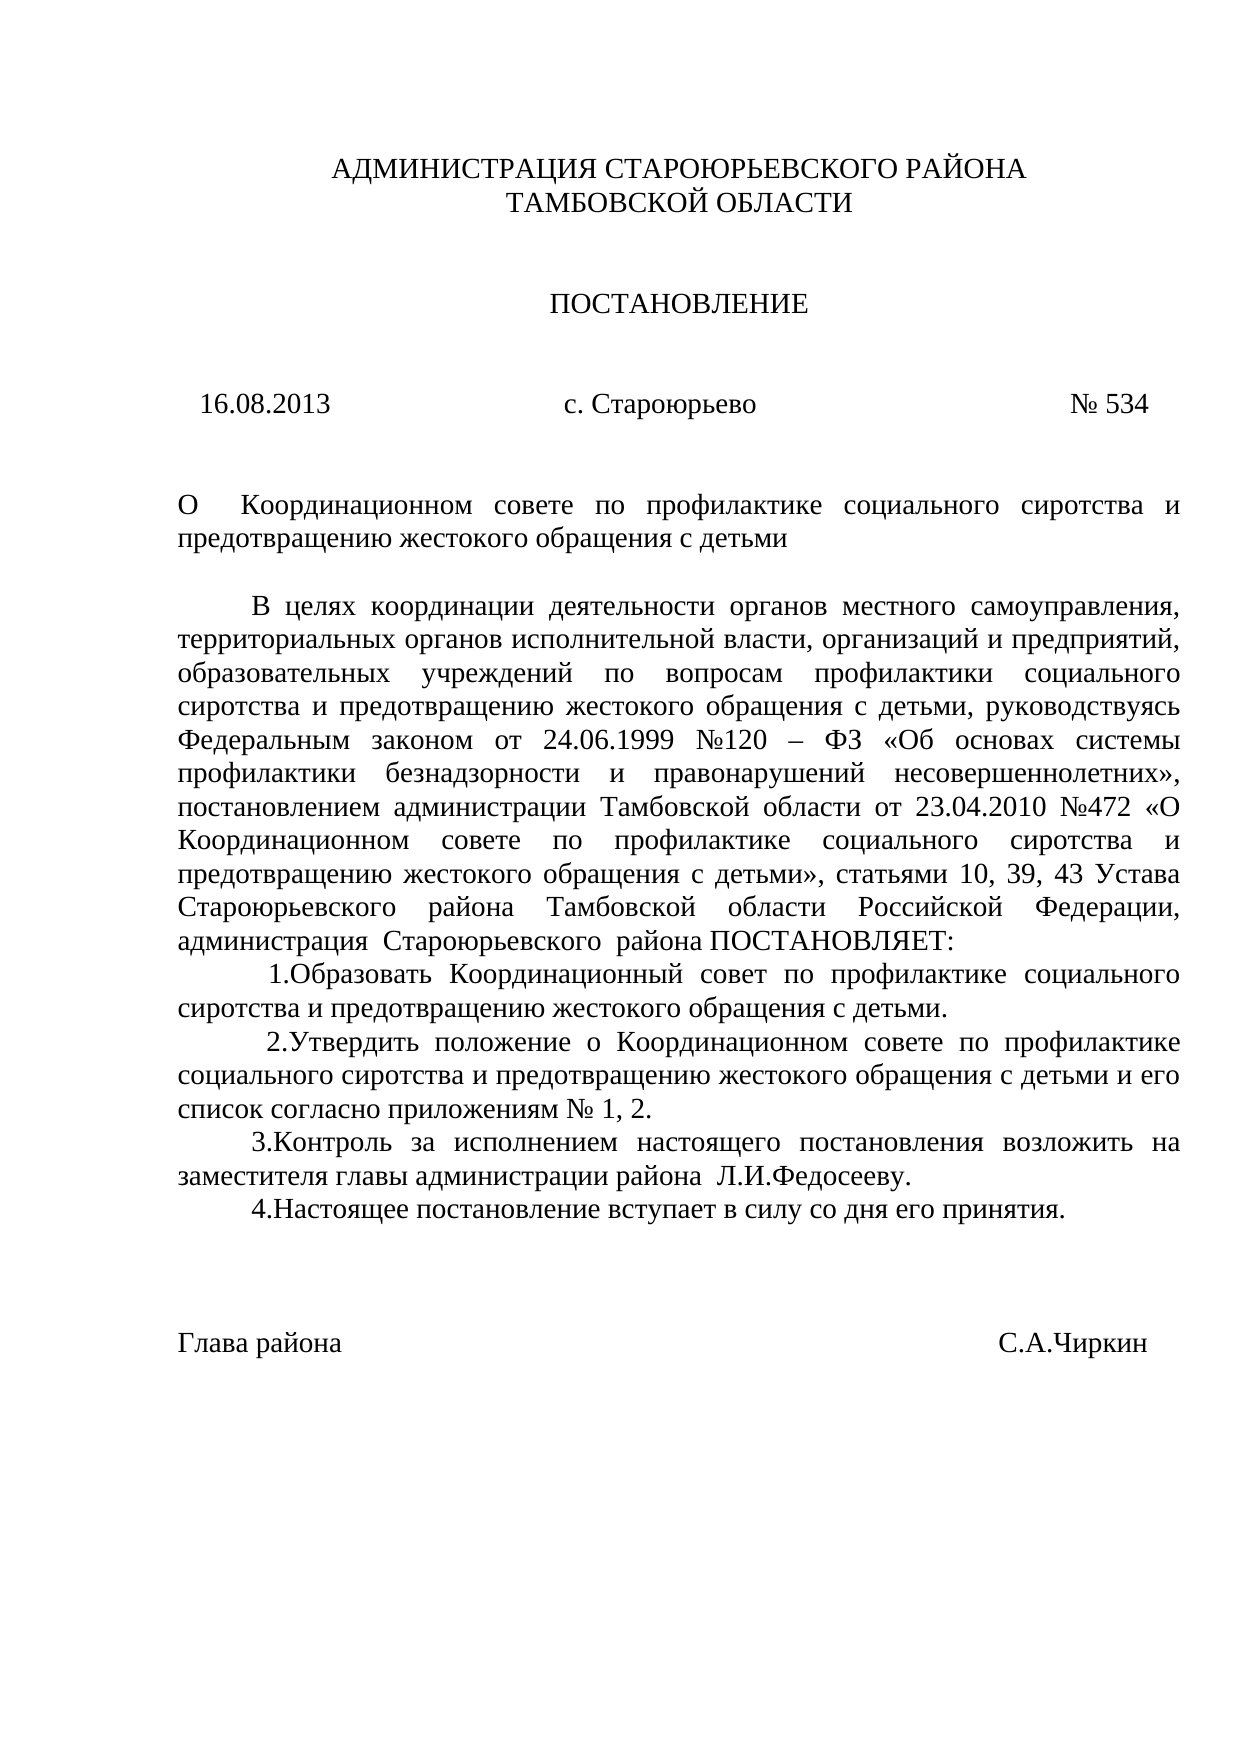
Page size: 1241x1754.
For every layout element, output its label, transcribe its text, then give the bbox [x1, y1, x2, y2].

text ТАМБОВСКОЙ ОБЛАСТИ [177, 185, 1181, 219]
text 4.Настоящее постановление вступает в силу со дня его принятия. [177, 1191, 1181, 1225]
text 16.08.2013 с. Староюрьево № 534 [177, 386, 1181, 420]
text Глава района С.А.Чиркин [177, 1326, 1181, 1359]
text АДМИНИСТРАЦИЯ СТАРОЮРЬЕВСКОГО РАЙОНА [177, 152, 1181, 185]
text 3.Контроль за исполнением настоящего постановления возложить на заместителя главы администрации района Л.И.Федосееву. [177, 1124, 1181, 1191]
text ПОСТАНОВЛЕНИЕ [177, 286, 1181, 319]
text 2.Утвердить положение о Координационном совете по профилактике социального сиротства и предотвращению жестокого обращения с детьми и его список согласно приложениям № 1, 2. [177, 1024, 1181, 1124]
text О Координационном совете по профилактике социального сиротства и предотвращению жестокого обращения с детьми [177, 487, 1181, 554]
text 1.Образовать Координационный совет по профилактике социального сиротства и предотвращению жестокого обращения с детьми. [177, 957, 1181, 1024]
text В целях координации деятельности органов местного самоуправления, территориальных органов исполнительной власти, организаций и предприятий, образовательных учреждений по вопросам профилактики социального сиротства и предотвращению жестокого обращения с детьми, руководствуясь Федеральным законом от 24.06.1999 №120 – ФЗ «Об основах системы профилактики безнадзорности и правонарушений несовершеннолетних», постановлением администрации Тамбовской области от 23.04.2010 №472 «О Координационном совете по профилактике социального сиротства и предотвращению жестокого обращения с детьми», статьями 10, 39, 43 Устава Староюрьевского района Тамбовской области Российской Федерации, администрация Староюрьевского района ПОСТАНОВЛЯЕТ: [177, 588, 1181, 957]
